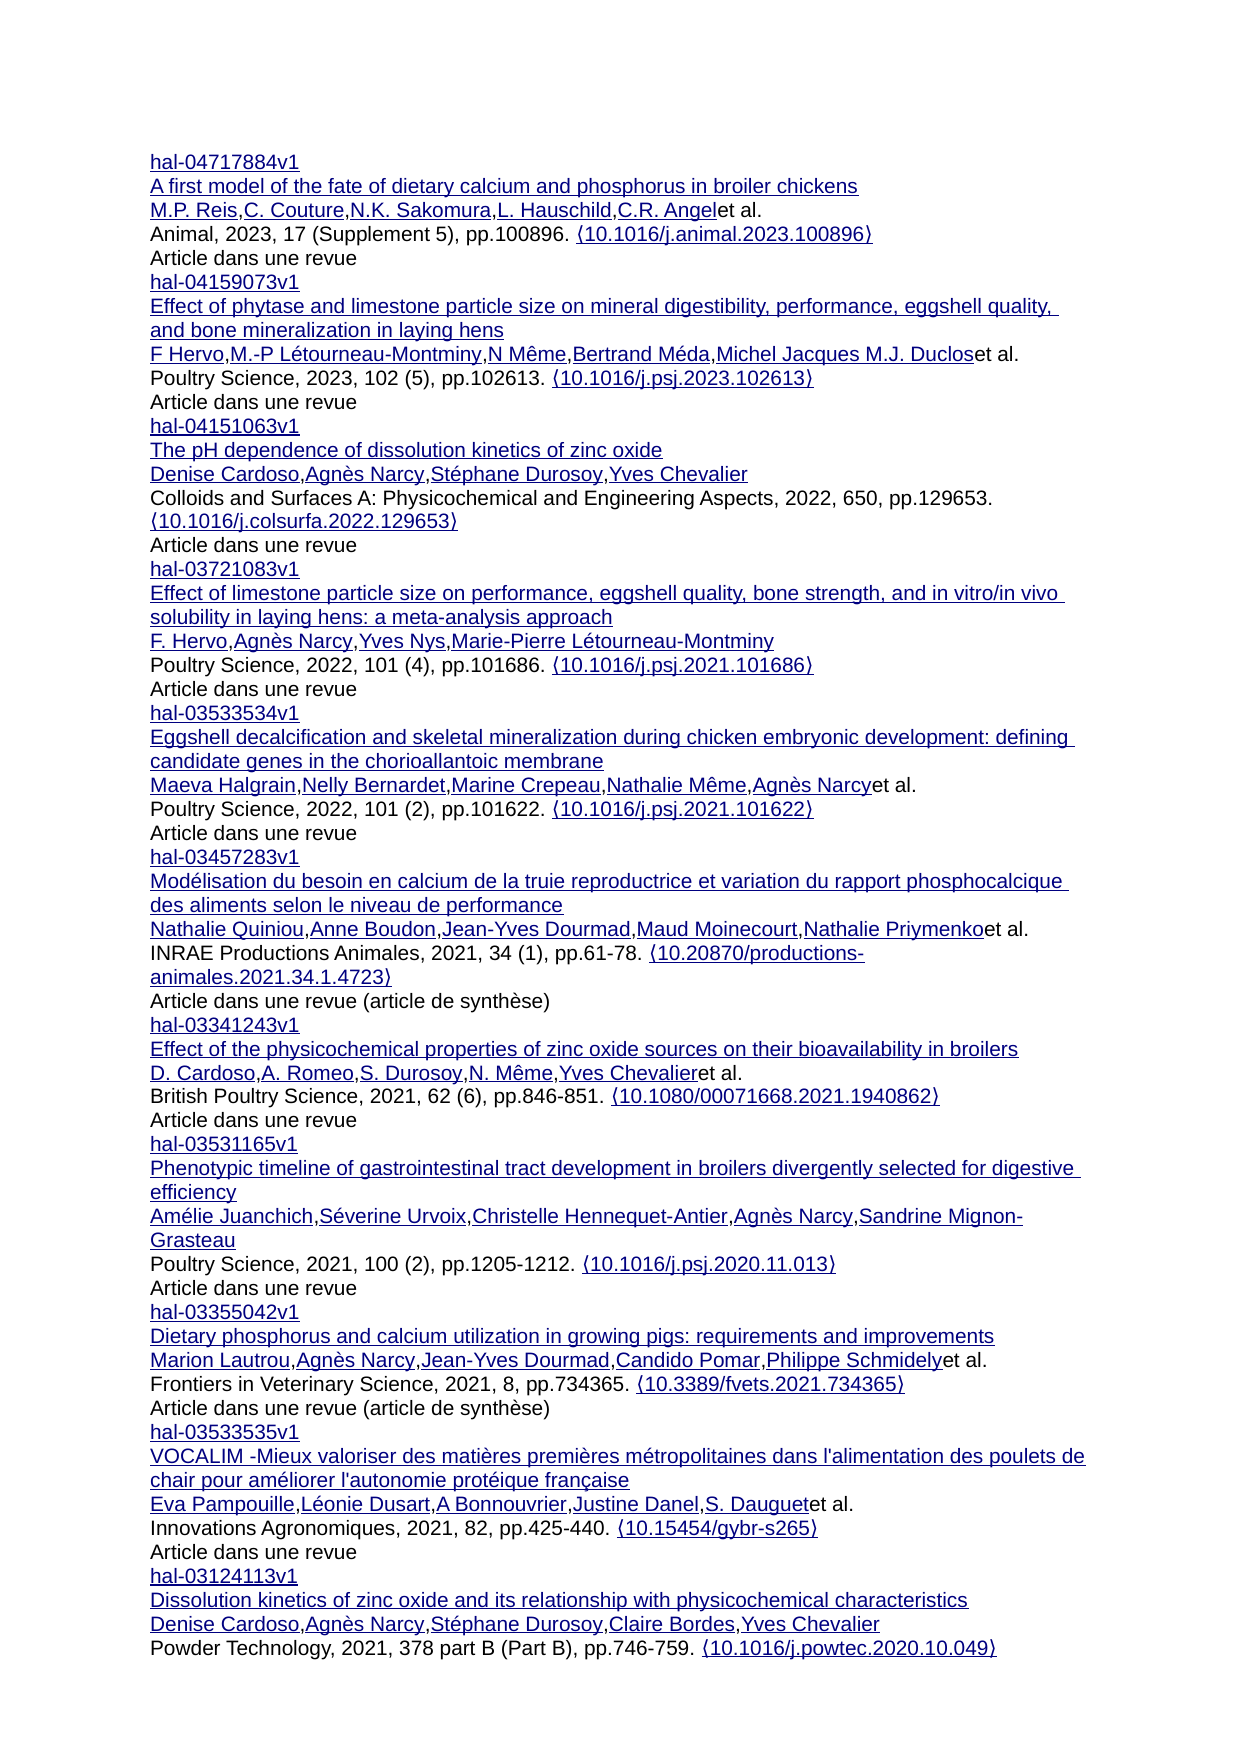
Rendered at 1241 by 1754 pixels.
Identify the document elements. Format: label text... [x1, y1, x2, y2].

table_cell VOCALIM -Mieux valoriser des matières premières métropolitaines dans l'alimentation des poulets de chair pour améliorer l'autonomie protéique française Eva Pampouille,Léonie Dusart,A Bonnouvrier,Justine Danel,S. Dauguetet al. Innovations Agronomiques, 2021, 82, pp.425-440. ⟨10.15454/gybr-s265⟩ Article dans une revue hal-03124113v1 [150, 1444, 1090, 1587]
table_cell hal-04717884v1 [150, 150, 1090, 174]
table_cell Phenotypic timeline of gastrointestinal tract development in broilers divergently selected for digestive efficiency Amélie Juanchich,Séverine Urvoix,Christelle Hennequet-Antier,Agnès Narcy,Sandrine Mignon-Grasteau Poultry Science, 2021, 100 (2), pp.1205-1212. ⟨10.1016/j.psj.2020.11.013⟩ Article dans une revue hal-03355042v1 [150, 1156, 1090, 1324]
table_cell Effect of limestone particle size on performance, eggshell quality, bone strength, and in vitro/in vivo solubility in laying hens: a meta-analysis approach F. Hervo,Agnès Narcy,Yves Nys,Marie-Pierre Létourneau-Montminy Poultry Science, 2022, 101 (4), pp.101686. ⟨10.1016/j.psj.2021.101686⟩ Article dans une revue hal-03533534v1 [150, 581, 1090, 725]
table_cell Effect of phytase and limestone particle size on mineral digestibility, performance, eggshell quality, and bone mineralization in laying hens F Hervo,M.-P Létourneau-Montminy,N Même,Bertrand Méda,Michel Jacques M.J. Ducloset al. Poultry Science, 2023, 102 (5), pp.102613. ⟨10.1016/j.psj.2023.102613⟩ Article dans une revue hal-04151063v1 [150, 294, 1090, 437]
table_cell Dissolution kinetics of zinc oxide and its relationship with physicochemical characteristics Denise Cardoso,Agnès Narcy,Stéphane Durosoy,Claire Bordes,Yves Chevalier Powder Technology, 2021, 378 part B (Part B), pp.746-759. ⟨10.1016/j.powtec.2020.10.049⟩ [150, 1588, 1090, 1659]
table_cell Effect of the physicochemical properties of zinc oxide sources on their bioavailability in broilers D. Cardoso,A. Romeo,S. Durosoy,N. Même,Yves Chevalieret al. British Poultry Science, 2021, 62 (6), pp.846-851. ⟨10.1080/00071668.2021.1940862⟩ Article dans une revue hal-03531165v1 [150, 1036, 1090, 1156]
table_cell Dietary phosphorus and calcium utilization in growing pigs: requirements and improvements Marion Lautrou,Agnès Narcy,Jean-Yves Dourmad,Candido Pomar,Philippe Schmidelyet al. Frontiers in Veterinary Science, 2021, 8, pp.734365. ⟨10.3389/fvets.2021.734365⟩ Article dans une revue (article de synthèse) hal-03533535v1 [150, 1324, 1090, 1444]
table_cell Eggshell decalcification and skeletal mineralization during chicken embryonic development: defining candidate genes in the chorioallantoic membrane Maeva Halgrain,Nelly Bernardet,Marine Crepeau,Nathalie Même,Agnès Narcyet al. Poultry Science, 2022, 101 (2), pp.101622. ⟨10.1016/j.psj.2021.101622⟩ Article dans une revue hal-03457283v1 [150, 725, 1090, 869]
table_cell A first model of the fate of dietary calcium and phosphorus in broiler chickens M.P. Reis,C. Couture,N.K. Sakomura,L. Hauschild,C.R. Angelet al. Animal, 2023, 17 (Supplement 5), pp.100896. ⟨10.1016/j.animal.2023.100896⟩ Article dans une revue hal-04159073v1 [150, 174, 1090, 294]
table_cell Modélisation du besoin en calcium de la truie reproductrice et variation du rapport phosphocalcique des aliments selon le niveau de performance Nathalie Quiniou,Anne Boudon,Jean-Yves Dourmad,Maud Moinecourt,Nathalie Priymenkoet al. INRAE Productions Animales, 2021, 34 (1), pp.61-78. ⟨10.20870/productions-animales.2021.34.1.4723⟩ Article dans une revue (article de synthèse) hal-03341243v1 [150, 869, 1090, 1036]
table_cell The pH dependence of dissolution kinetics of zinc oxide Denise Cardoso,Agnès Narcy,Stéphane Durosoy,Yves Chevalier Colloids and Surfaces A: Physicochemical and Engineering Aspects, 2022, 650, pp.129653. ⟨10.1016/j.colsurfa.2022.129653⟩ Article dans une revue hal-03721083v1 [150, 438, 1090, 581]
